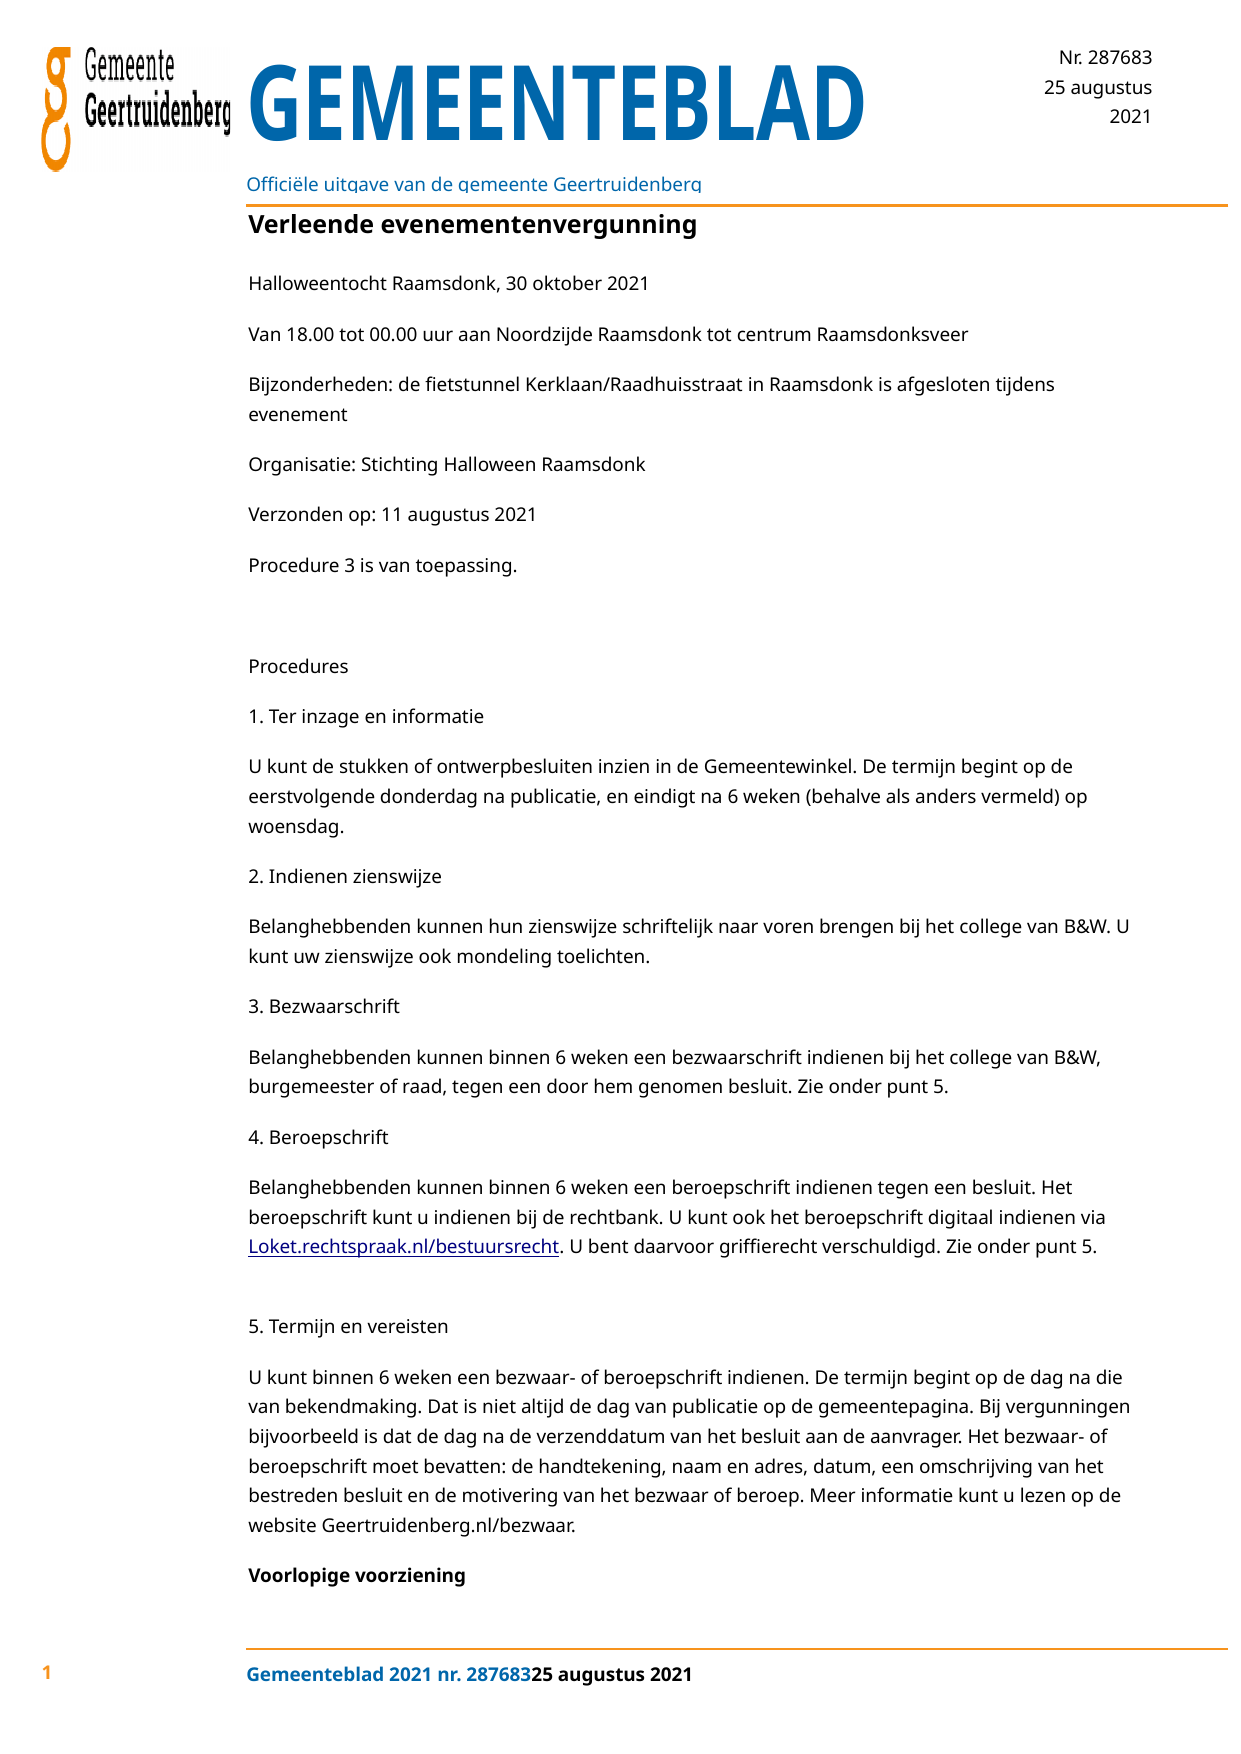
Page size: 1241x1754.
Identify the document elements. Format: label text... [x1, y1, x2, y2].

text 5. Termijn en vereisten [248, 1314, 1152, 1339]
text Van 18.00 tot 00.00 uur aan Noordzijde Raamsdonk tot centrum Raamsdonksveer [248, 321, 1152, 346]
text Voorlopige voorziening [248, 1562, 1152, 1588]
text Belanghebbenden kunnen hun zienswijze schriftelijk naar voren brengen bij het college van B&W. U kunt uw zienswijze ook mondeling toelichten. [248, 914, 1152, 969]
picture [41, 47, 231, 172]
text Procedures [248, 653, 1152, 678]
text Verleende evenementenvergunning [248, 207, 1152, 241]
text Halloweentocht Raamsdonk, 30 oktober 2021 [248, 270, 1152, 296]
text 4. Beroepschrift [248, 1124, 1152, 1150]
text Bijzonderheden: de fietstunnel Kerklaan/Raadhuisstraat in Raamsdonk is afgesloten tijdens evenement [248, 371, 1152, 426]
text Verzonden op: 11 augustus 2021 [248, 502, 1152, 527]
text Organisatie: Stichting Halloween Raamsdonk [248, 451, 1152, 477]
text U kunt binnen 6 weken een bezwaar- of beroepschrift indienen. De termijn begint op de dag na die van bekendmaking. Dat is niet altijd de dag van publicatie op de gemeentepagina. Bij vergunningen bijvoorbeeld is dat de dag na de verzenddatum van het besluit aan de aanvrager. Het bezwaar- of beroepschrift moet bevatten: de handtekening, naam en adres, datum, een omschrijving van het bestreden besluit en de motivering van het bezwaar of beroep. Meer informatie kunt u lezen op de website Geertruidenberg.nl/bezwaar. [248, 1364, 1152, 1538]
text Procedure 3 is van toepassing. [248, 552, 1152, 578]
text Belanghebbenden kunnen binnen 6 weken een bezwaarschrift indienen bij het college van B&W, burgemeester of raad, tegen een door hem genomen besluit. Zie onder punt 5. [248, 1044, 1152, 1099]
text 1. Ter inzage en informatie [248, 703, 1152, 729]
text 2. Indienen zienswijze [248, 863, 1152, 889]
text Belanghebbenden kunnen binnen 6 weken een beroepschrift indienen tegen een besluit. Het beroepschrift kunt u indienen bij de rechtbank. U kunt ook het beroepschrift digitaal indienen via Loket.rechtspraak.nl/bestuursrecht. U bent daarvoor griffierecht verschuldigd. Zie onder punt 5. [248, 1174, 1152, 1259]
text 3. Bezwaarschrift [248, 994, 1152, 1019]
text U kunt de stukken of ontwerpbesluiten inzien in de Gemeentewinkel. De termijn begint op de eerstvolgende donderdag na publicatie, en eindigt na 6 weken (behalve als anders vermeld) op woensdag. [248, 754, 1152, 838]
